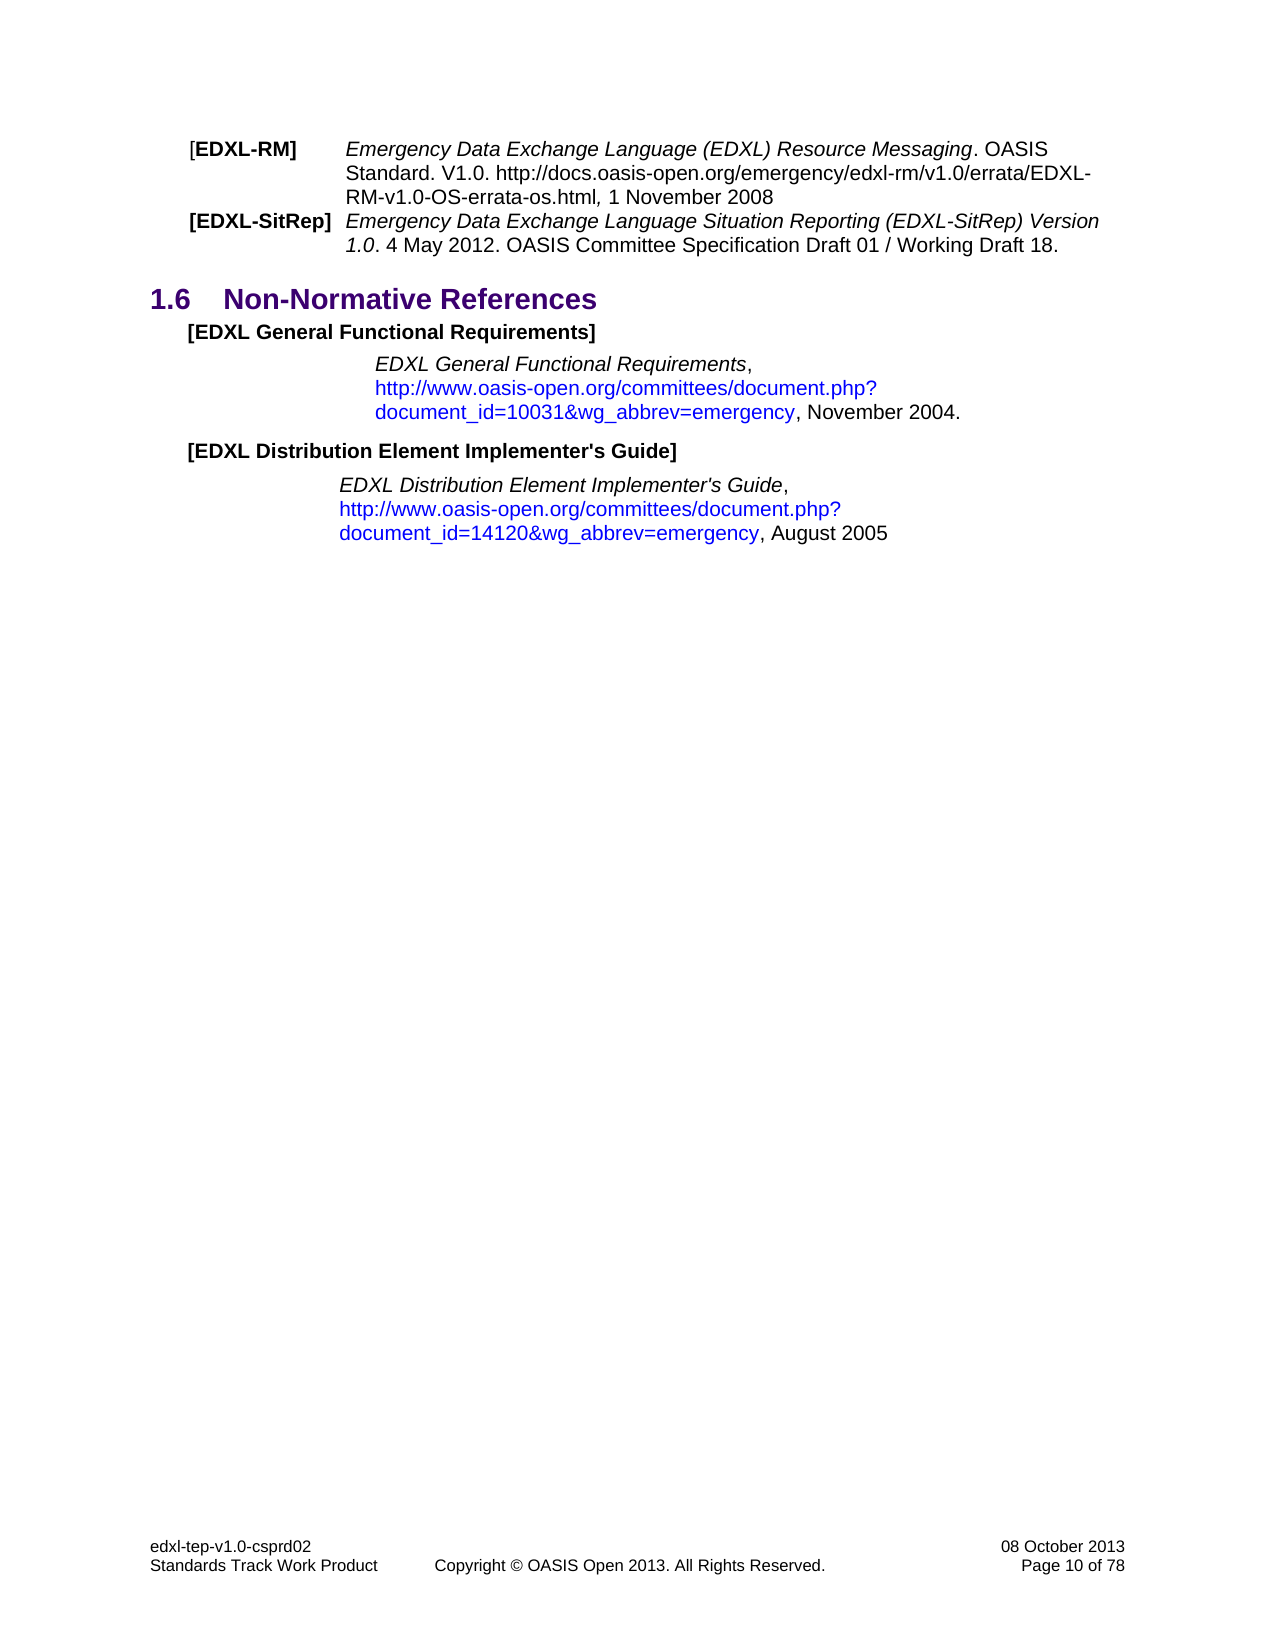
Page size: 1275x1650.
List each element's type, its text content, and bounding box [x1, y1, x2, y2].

subtitle Non-Normative References [150, 282, 1125, 316]
text [EDXL Distribution Element Implementer's Guide] [187, 439, 1125, 463]
text [EDXL-SitRep] Emergency Data Exchange Language Situation Reporting (EDXL-SitRep) Version 1.0. 4 May 2012. OASIS Committee Specification Draft 01 / Working Draft 18. [189, 209, 1125, 257]
text [EDXL General Functional Requirements] [187, 320, 1125, 344]
text EDXL General Functional Requirements, http://www.oasis-open.org/committees/document.php?document_id=10031&wg_abbrev=emergency, November 2004. [187, 352, 1125, 424]
text EDXL Distribution Element Implementer's Guide, http://www.oasis-open.org/committees/document.php?document_id=14120&wg_abbrev=emergency, August 2005 [187, 473, 1125, 545]
text [EDXL-RM] Emergency Data Exchange Language (EDXL) Resource Messaging. OASIS Standard. V1.0. http://docs.oasis-open.org/emergency/edxl-rm/v1.0/errata/EDXL-RM-v1.0-OS-errata-os.html, 1 November 2008 [189, 137, 1125, 209]
